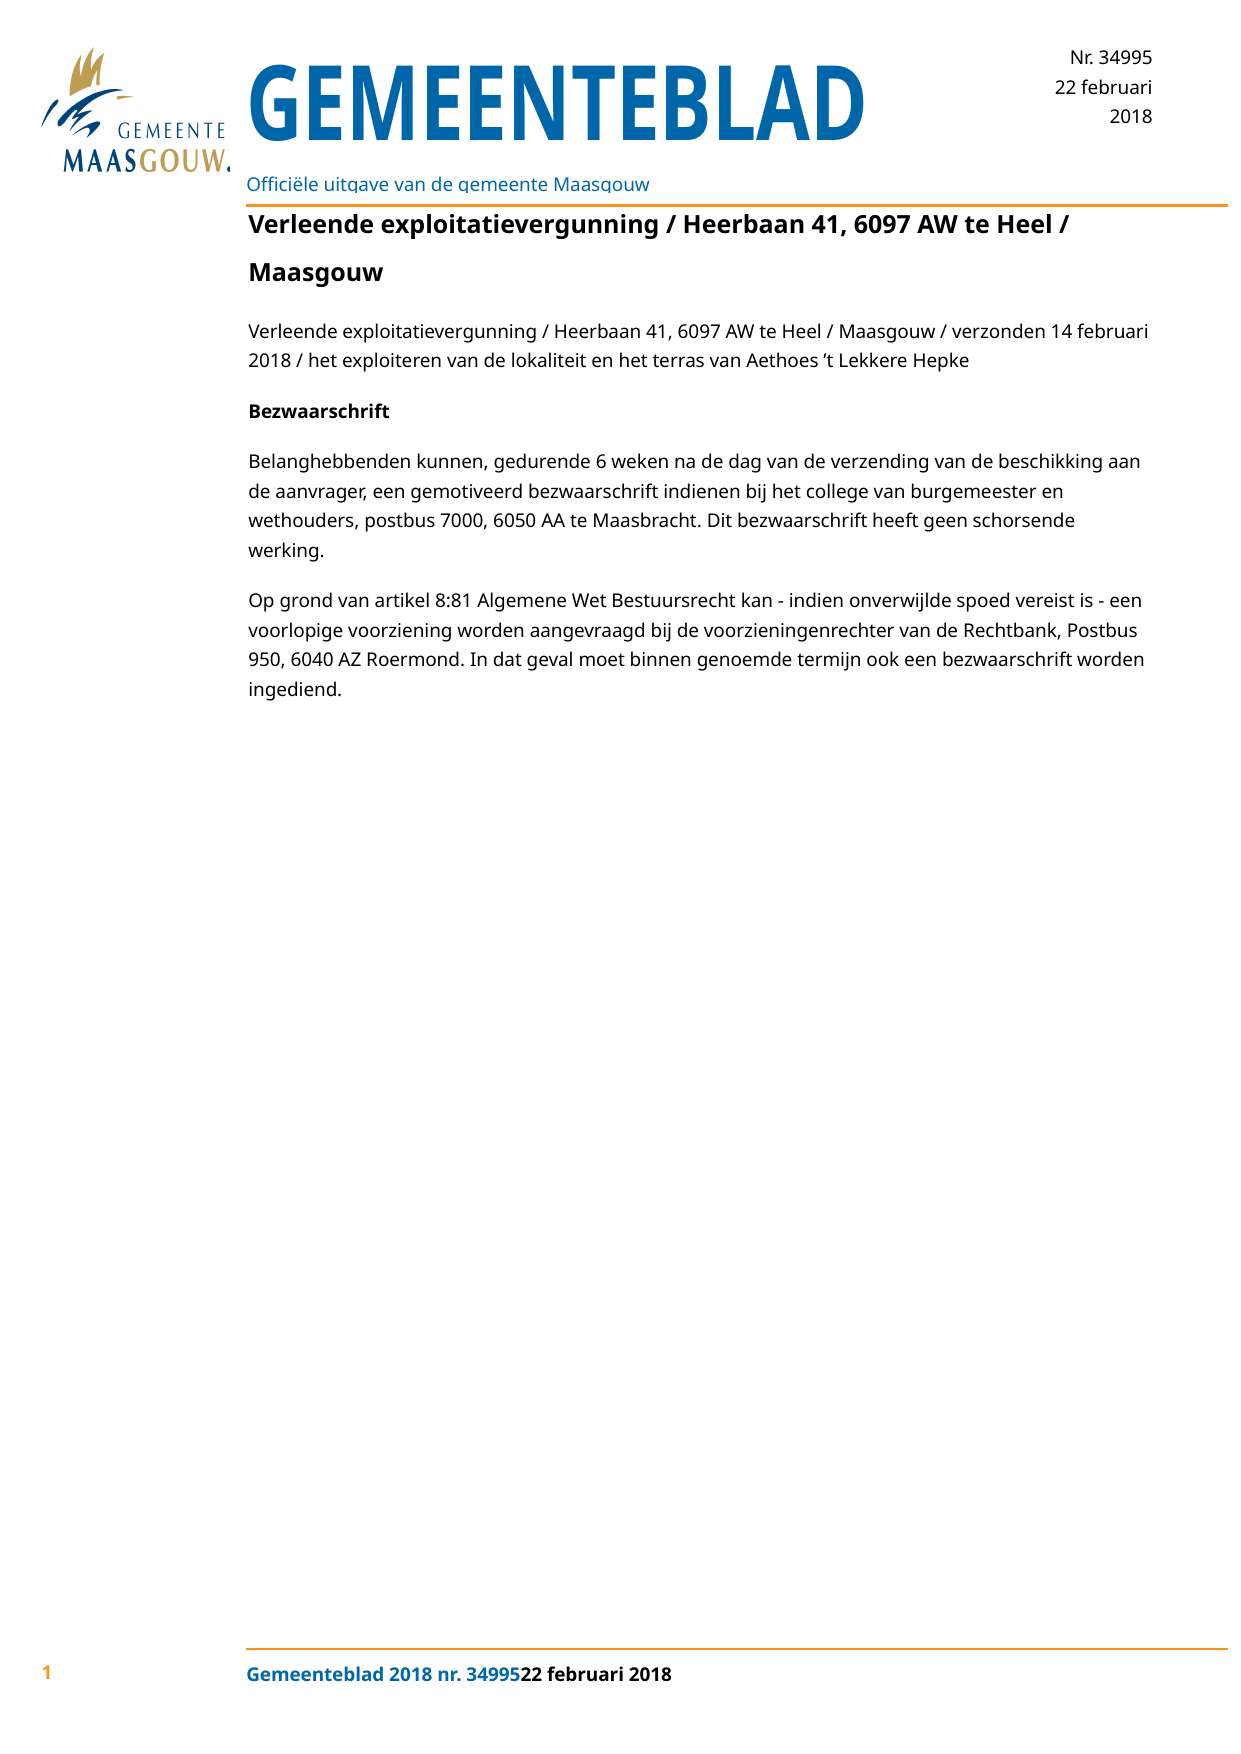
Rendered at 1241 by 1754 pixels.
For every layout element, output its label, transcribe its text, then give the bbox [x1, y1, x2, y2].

text Verleende exploitatievergunning / Heerbaan 41, 6097 AW te Heel / Maasgouw [248, 207, 1152, 288]
text Op grond van artikel 8:81 Algemene Wet Bestuursrecht kan - indien onverwijlde spoed vereist is - een voorlopige voorziening worden aangevraagd bij de voorzieningenrechter van de Rechtbank, Postbus 950, 6040 AZ Roermond. In dat geval moet binnen genoemde termijn ook een bezwaarschrift worden ingediend. [248, 587, 1152, 702]
text Bezwaarschrift [248, 398, 1152, 424]
text Belanghebbenden kunnen, gedurende 6 weken na de dag van de verzending van de beschikking aan de aanvrager, een gemotiveerd bezwaarschrift indienen bij het college van burgemeester en wethouders, postbus 7000, 6050 AA te Maasbracht. Dit bezwaarschrift heeft geen schorsende werking. [248, 448, 1152, 563]
picture [41, 47, 231, 172]
text Verleende exploitatievergunning / Heerbaan 41, 6097 AW te Heel / Maasgouw / verzonden 14 februari 2018 / het exploiteren van de lokaliteit en het terras van Aethoes ’t Lekkere Hepke [248, 318, 1152, 373]
